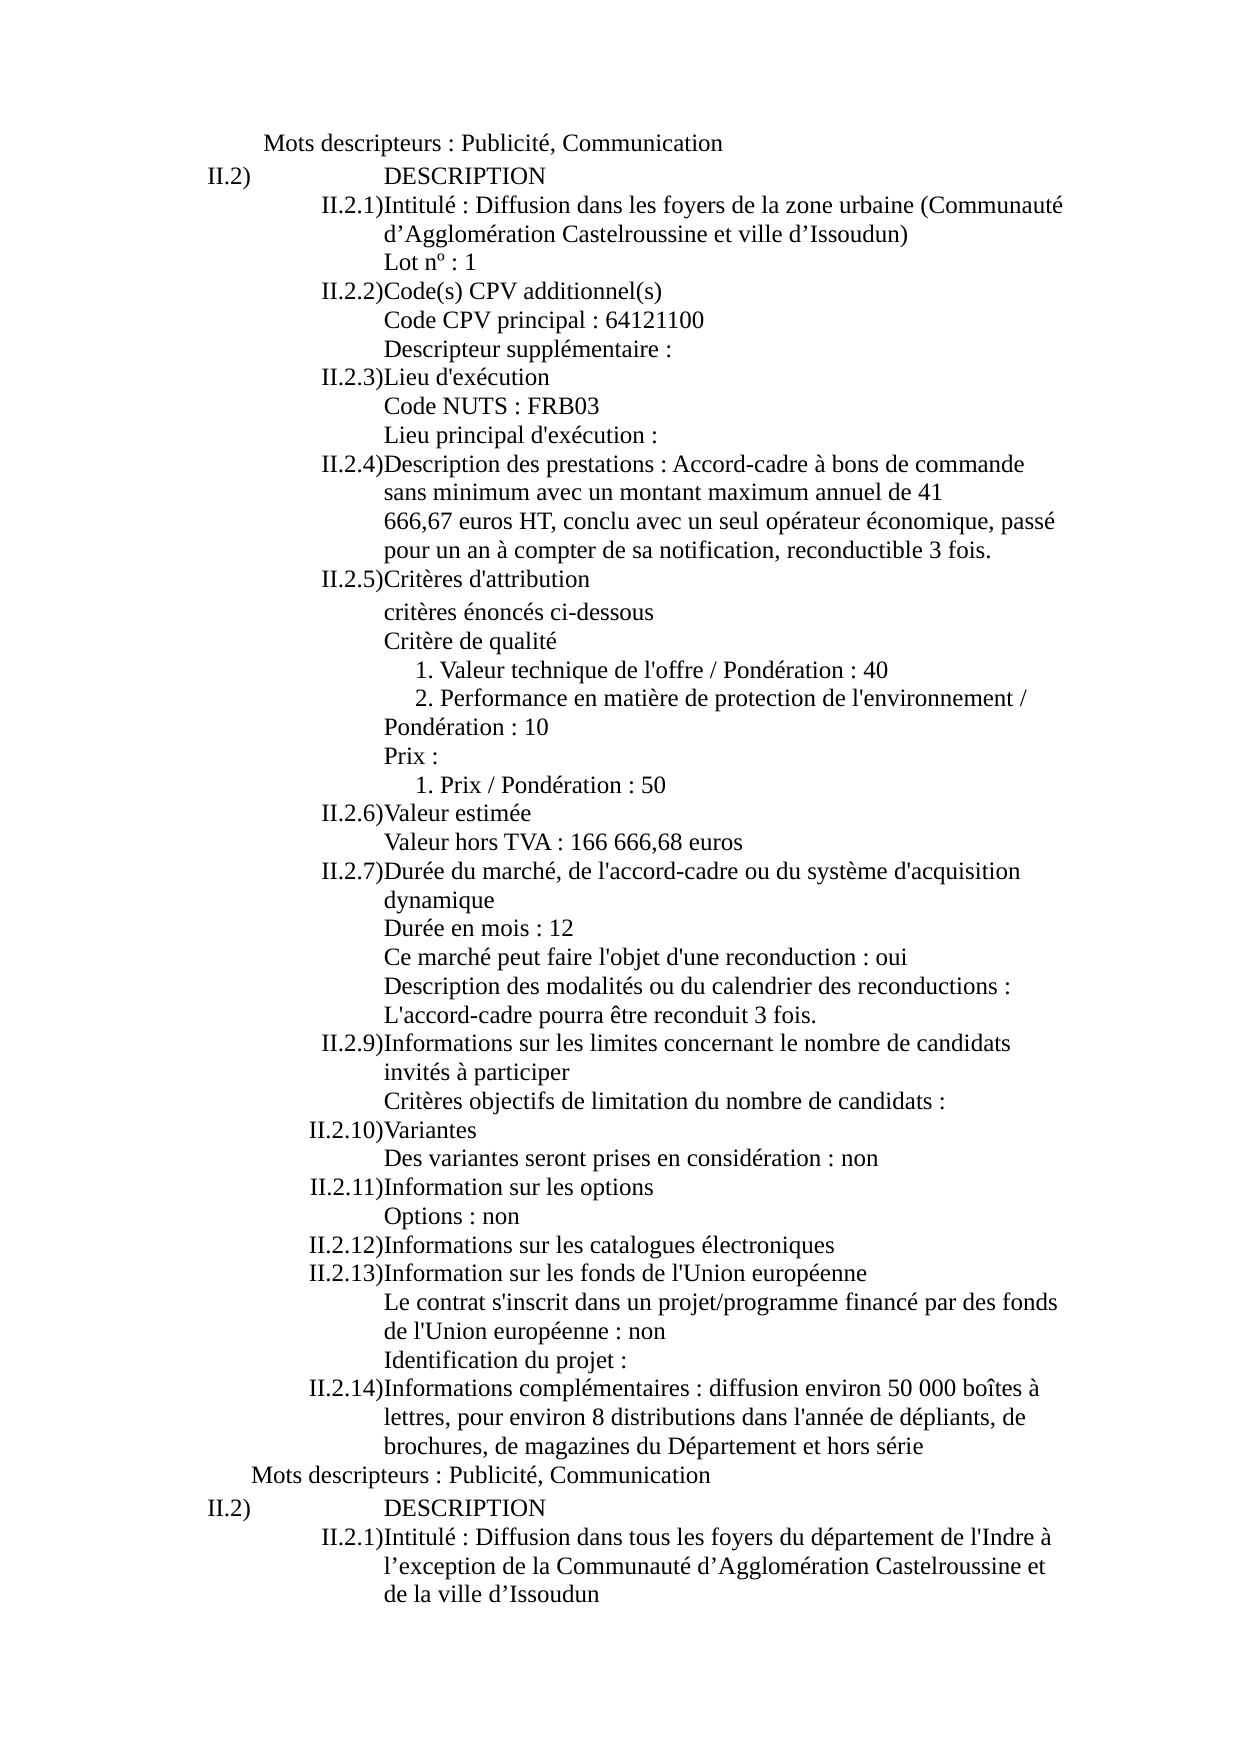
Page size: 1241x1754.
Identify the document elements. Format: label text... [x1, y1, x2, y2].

table_cell II.2.9) [118, 1029, 383, 1086]
table_cell [1068, 626, 1089, 741]
table_cell [384, 593, 1089, 597]
table_cell Information sur les options [384, 1172, 1067, 1201]
table_cell II.2.7) [118, 856, 383, 913]
table_cell Intitulé : Diffusion dans tous les foyers du département de l'Indre à l’exception de la Communauté d’Agglomération Castelroussine et de la ville d’Issoudun [384, 1522, 1067, 1608]
table_cell [1089, 827, 1122, 856]
table_cell [1068, 1230, 1089, 1258]
table_cell [251, 1144, 383, 1172]
table_cell [1089, 856, 1122, 913]
table_cell [118, 1345, 251, 1373]
table_cell [1089, 1287, 1122, 1345]
table_cell Mots descripteurs : Publicité, Communication [263, 128, 1122, 156]
table_cell [1068, 1144, 1089, 1172]
table_cell [1089, 248, 1122, 276]
table_header II.2) [118, 161, 251, 190]
table_cell [1068, 449, 1089, 564]
table_cell [1089, 190, 1122, 247]
table_cell [251, 942, 383, 971]
table_cell [118, 971, 251, 1028]
table_cell [251, 741, 383, 798]
table_header [1089, 161, 1122, 190]
table_cell [1089, 741, 1122, 798]
table_cell [1068, 1201, 1089, 1230]
table_cell [1068, 248, 1089, 276]
table_cell [1089, 1172, 1122, 1201]
table_header DESCRIPTION [384, 1493, 1067, 1522]
table_cell [251, 626, 383, 741]
table_cell [1089, 1259, 1122, 1287]
table_cell Informations complémentaires : diffusion environ 50 000 boîtes à lettres, pour environ 8 distributions dans l'année de dépliants, de brochures, de magazines du Département et hors série [384, 1374, 1067, 1460]
table_cell Information sur les fonds de l'Union européenne [384, 1259, 1067, 1287]
table_cell [1089, 1522, 1122, 1608]
table_cell [1089, 1086, 1122, 1115]
table_header [251, 1493, 383, 1522]
table_cell [118, 827, 251, 856]
table_cell II.2.2) [118, 276, 383, 305]
table_cell [118, 118, 263, 123]
table_cell [1068, 1029, 1089, 1086]
table_cell [263, 118, 408, 123]
table_cell [1068, 391, 1089, 420]
table_header DESCRIPTION [384, 161, 1067, 190]
table_cell II.2.1) [118, 190, 383, 247]
table_cell II.2.1) [118, 1522, 383, 1608]
table_cell Options : non [384, 1201, 1067, 1230]
table_cell Description des prestations : Accord-cadre à bons de commande sans minimum avec un montant maximum annuel de 41 666,67 euros HT, conclu avec un seul opérateur économique, passé pour un an à compter de sa notification, reconductible 3 fois. [384, 449, 1067, 564]
table_cell [1068, 363, 1089, 391]
table_cell [1068, 827, 1089, 856]
table_cell Informations sur les limites concernant le nombre de candidats invités à participer [384, 1029, 1067, 1086]
table_cell II.2.4) [118, 449, 383, 564]
table_cell [1068, 1374, 1089, 1460]
table_cell [1089, 971, 1122, 1028]
table_cell [1089, 597, 1122, 626]
table_cell Prix : 1. Prix / Pondération : 50 [384, 741, 1067, 798]
table_cell [1068, 305, 1089, 334]
table_cell [1068, 564, 1089, 592]
table_cell Critères objectifs de limitation du nombre de candidats : [384, 1086, 1067, 1115]
table_cell [1068, 597, 1089, 626]
table_cell [118, 597, 251, 626]
table_cell Valeur estimée [384, 799, 1067, 827]
table_cell [251, 597, 383, 626]
table_cell [1089, 914, 1122, 942]
table_cell Informations sur les catalogues électroniques [384, 1230, 1067, 1258]
table_cell [118, 593, 251, 597]
table_cell [118, 1086, 251, 1115]
table_cell [1089, 799, 1122, 827]
table_cell [1089, 564, 1122, 592]
table_cell [1089, 1201, 1122, 1230]
table_cell [118, 305, 251, 334]
table_header [1068, 161, 1089, 190]
table_cell II.2.11) [118, 1172, 383, 1201]
table_cell [1068, 741, 1089, 798]
table_cell [1086, 123, 1122, 128]
table_cell [1068, 276, 1089, 305]
table_cell [118, 1460, 251, 1488]
table_cell Lot nº : 1 [384, 248, 1067, 276]
table_cell [118, 741, 251, 798]
table_cell [118, 391, 251, 420]
table_cell [1068, 1115, 1089, 1143]
table_cell Description des modalités ou du calendrier des reconductions : L'accord-cadre pourra être reconduit 3 fois. [384, 971, 1067, 1028]
table_cell [1089, 1345, 1122, 1373]
table_cell II.2.3) [118, 363, 383, 391]
table_cell [251, 593, 383, 597]
table_cell [251, 1201, 383, 1230]
table_cell [1089, 1115, 1122, 1143]
table_cell [251, 248, 383, 276]
table_cell Durée en mois : 12 [384, 914, 1067, 942]
table_header [251, 161, 383, 190]
table_cell [1089, 305, 1122, 334]
table_cell Lieu d'exécution [384, 363, 1067, 391]
table_cell Descripteur supplémentaire : [384, 334, 1067, 362]
table_cell [251, 1287, 383, 1345]
table_cell II.2.13) [118, 1259, 383, 1287]
table_header [1089, 1493, 1122, 1522]
table_cell [251, 391, 383, 420]
table_cell Ce marché peut faire l'objet d'une reconduction : oui [384, 942, 1067, 971]
table_cell [251, 1345, 383, 1373]
table_cell Durée du marché, de l'accord-cadre ou du système d'acquisition dynamique [384, 856, 1067, 913]
table_cell [1089, 1230, 1122, 1258]
table_cell [1068, 334, 1089, 362]
table_cell Code NUTS : FRB03 [384, 391, 1067, 420]
table_cell II.2.12) [118, 1230, 383, 1258]
table_cell [1089, 276, 1122, 305]
table_cell [251, 334, 383, 362]
table_cell [251, 971, 383, 1028]
table_cell [1089, 626, 1122, 741]
table_cell [1068, 799, 1089, 827]
table_cell [1068, 190, 1089, 247]
table_cell critères énoncés ci-dessous [384, 597, 1067, 626]
table_cell [118, 1144, 251, 1172]
table_cell [408, 118, 1086, 123]
table_cell Critères d'attribution [384, 564, 1067, 592]
table_cell [1089, 363, 1122, 391]
table_cell Lieu principal d'exécution : [384, 420, 1067, 449]
table_cell [263, 123, 408, 128]
table_cell [1089, 449, 1122, 564]
table_cell [1089, 942, 1122, 971]
table_cell II.2.5) [118, 564, 383, 592]
table_cell [1089, 1374, 1122, 1460]
table_cell Le contrat s'inscrit dans un projet/programme financé par des fonds de l'Union européenne : non [384, 1287, 1067, 1345]
table_cell [251, 420, 383, 449]
table_cell [118, 123, 263, 128]
table_cell Code CPV principal : 64121100 [384, 305, 1067, 334]
table_cell [1086, 118, 1122, 123]
table_cell Intitulé : Diffusion dans les foyers de la zone urbaine (Communauté d’Agglomération Castelroussine et ville d’Issoudun) [384, 190, 1067, 247]
table_cell [1068, 1172, 1089, 1201]
table_cell [1068, 856, 1089, 913]
table_cell [1089, 334, 1122, 362]
table_cell [1089, 1029, 1122, 1086]
table_cell [118, 1201, 251, 1230]
table_cell [1068, 1522, 1089, 1608]
table_cell [1089, 593, 1122, 597]
table_cell [118, 626, 251, 741]
table_cell II.2.6) [118, 799, 383, 827]
table_cell [1089, 1144, 1122, 1172]
table_cell [1068, 1287, 1089, 1345]
table_cell II.2.14) [118, 1374, 383, 1460]
table_header [1068, 1493, 1089, 1522]
table_cell Code(s) CPV additionnel(s) [384, 276, 1067, 305]
table_cell Valeur hors TVA : 166 666,68 euros [384, 827, 1067, 856]
table_cell [1068, 942, 1089, 971]
table_cell [251, 914, 383, 942]
table_cell Mots descripteurs : Publicité, Communication [251, 1460, 1122, 1488]
table_cell [118, 942, 251, 971]
table_cell [1068, 420, 1089, 449]
table_cell [118, 420, 251, 449]
table_cell [118, 128, 263, 156]
table_cell [251, 827, 383, 856]
table_cell [1068, 1086, 1089, 1115]
table_cell [1068, 914, 1089, 942]
table_cell [1089, 420, 1122, 449]
table_cell [1089, 391, 1122, 420]
table_cell II.2.10) [118, 1115, 383, 1143]
table_cell [251, 305, 383, 334]
table_cell Des variantes seront prises en considération : non [384, 1144, 1067, 1172]
table_cell [118, 1287, 251, 1345]
table_cell [1068, 1259, 1089, 1287]
table_cell [118, 914, 251, 942]
table_cell [118, 334, 251, 362]
table_cell [408, 123, 1086, 128]
table_cell Identification du projet : [384, 1345, 1067, 1373]
table_cell Critère de qualité 1. Valeur technique de l'offre / Pondération : 40 2. Performance en matière de protection de l'environnement / Pondération : 10 [384, 626, 1067, 741]
table_cell [251, 1086, 383, 1115]
table_cell Variantes [384, 1115, 1067, 1143]
table_cell [1068, 971, 1089, 1028]
table_cell [118, 248, 251, 276]
table_header II.2) [118, 1493, 251, 1522]
table_cell [1068, 1345, 1089, 1373]
